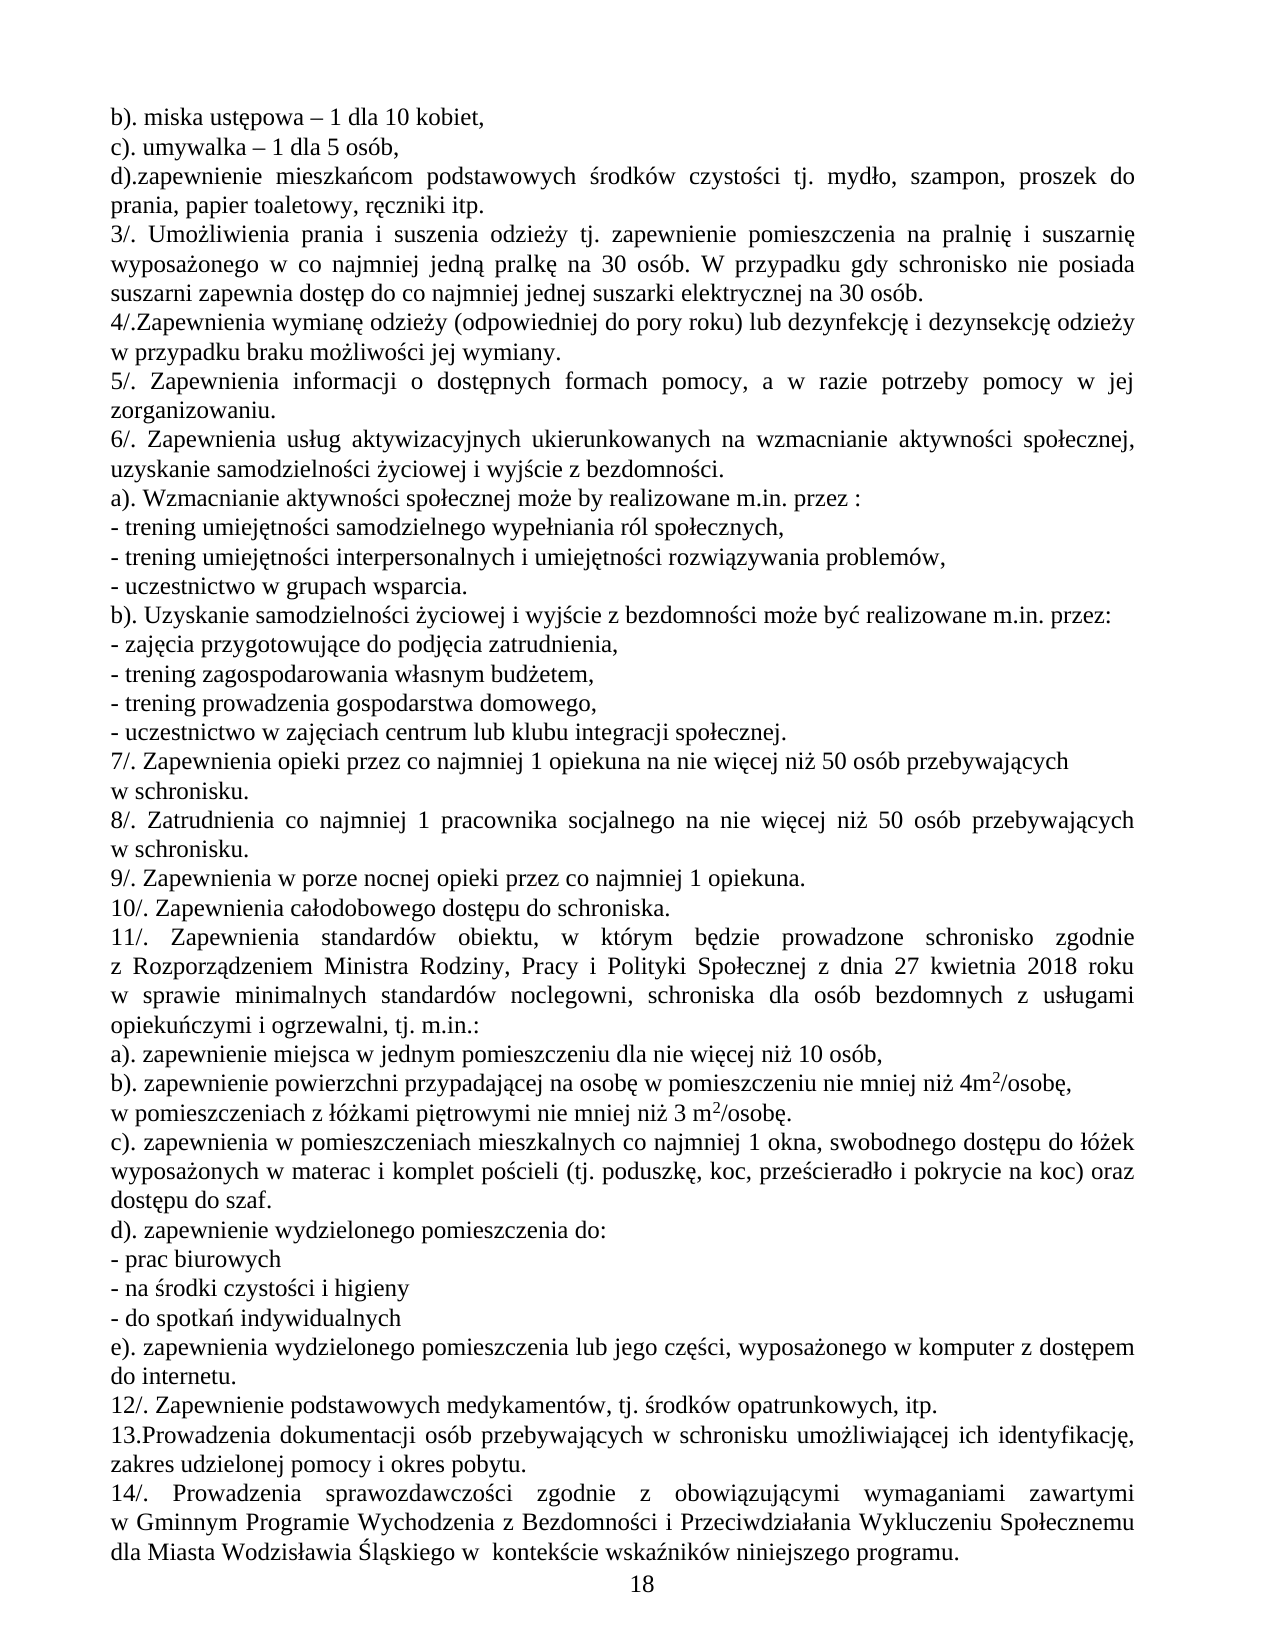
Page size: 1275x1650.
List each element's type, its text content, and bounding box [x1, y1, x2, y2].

text b). Uzyskanie samodzielności życiowej i wyjście z bezdomności może być realizowane m.in. przez: [110, 600, 1136, 629]
text w schronisku. [110, 776, 1136, 804]
text - uczestnictwo w grupach wsparcia. [110, 571, 1136, 599]
text 7/. Zapewnienia opieki przez co najmniej 1 opiekuna na nie więcej niż 50 osób przebywających [110, 746, 1136, 775]
text e). zapewnienia wydzielonego pomieszczenia lub jego części, wyposażonego w komputer z dostępem do internetu. [110, 1332, 1136, 1390]
text 8/. Zatrudnienia co najmniej 1 pracownika socjalnego na nie więcej niż 50 osób przebywających w schronisku. [110, 805, 1136, 863]
text w pomieszczeniach z łóżkami piętrowymi nie mniej niż 3 m2/osobę. [110, 1098, 1136, 1126]
text - trening zagospodarowania własnym budżetem, [110, 659, 1136, 687]
text b). miska ustępowa – 1 dla 10 kobiet, [110, 102, 1136, 131]
text c). umywalka – 1 dla 5 osób, [110, 132, 1136, 161]
text - do spotkań indywidualnych [110, 1303, 1136, 1331]
text d).zapewnienie mieszkańcom podstawowych środków czystości tj. mydło, szampon, proszek do prania, papier toaletowy, ręczniki itp. [110, 161, 1136, 219]
text - uczestnictwo w zajęciach centrum lub klubu integracji społecznej. [110, 717, 1136, 746]
text - na środki czystości i higieny [110, 1273, 1136, 1302]
text - trening umiejętności samodzielnego wypełniania ról społecznych, [110, 512, 1136, 541]
text 13.Prowadzenia dokumentacji osób przebywających w schronisku umożliwiającej ich identyfikację, zakres udzielonej pomocy i okres pobytu. [110, 1420, 1136, 1478]
text - zajęcia przygotowujące do podjęcia zatrudnienia, [110, 629, 1136, 658]
text - prac biurowych [110, 1244, 1136, 1273]
text 14/. Prowadzenia sprawozdawczości zgodnie z obowiązującymi wymaganiami zawartymi w Gminnym Programie Wychodzenia z Bezdomności i Przeciwdziałania Wykluczeniu Społecznemu dla Miasta Wodzisławia Śląskiego w kontekście wskaźników niniejszego programu. [110, 1478, 1136, 1566]
text 9/. Zapewnienia w porze nocnej opieki przez co najmniej 1 opiekuna. [110, 863, 1136, 892]
text d). zapewnienie wydzielonego pomieszczenia do: [110, 1215, 1136, 1243]
text 6/. Zapewnienia usług aktywizacyjnych ukierunkowanych na wzmacnianie aktywności społecznej, uzyskanie samodzielności życiowej i wyjście z bezdomności. [110, 424, 1136, 482]
text 3/. Umożliwienia prania i suszenia odzieży tj. zapewnienie pomieszczenia na pralnię i suszarnię wyposażonego w co najmniej jedną pralkę na 30 osób. W przypadku gdy schronisko nie posiada suszarni zapewnia dostęp do co najmniej jednej suszarki elektrycznej na 30 osób. [110, 219, 1136, 307]
text 11/. Zapewnienia standardów obiektu, w którym będzie prowadzone schronisko zgodnie z Rozporządzeniem Ministra Rodziny, Pracy i Polityki Społecznej z dnia 27 kwietnia 2018 roku w sprawie minimalnych standardów noclegowni, schroniska dla osób bezdomnych z usługami opiekuńczymi i ogrzewalni, tj. m.in.: [110, 922, 1136, 1039]
text c). zapewnienia w pomieszczeniach mieszkalnych co najmniej 1 okna, swobodnego dostępu do łóżek wyposażonych w materac i komplet pościeli (tj. poduszkę, koc, prześcieradło i pokrycie na koc) oraz dostępu do szaf. [110, 1127, 1136, 1214]
text 5/. Zapewnienia informacji o dostępnych formach pomocy, a w razie potrzeby pomocy w jej zorganizowaniu. [110, 366, 1136, 424]
text 10/. Zapewnienia całodobowego dostępu do schroniska. [110, 893, 1136, 922]
text b). zapewnienie powierzchni przypadającej na osobę w pomieszczeniu nie mniej niż 4m2/osobę, [110, 1068, 1136, 1097]
text - trening umiejętności interpersonalnych i umiejętności rozwiązywania problemów, [110, 542, 1136, 570]
text a). Wzmacnianie aktywności społecznej może by realizowane m.in. przez : [110, 483, 1136, 512]
text 4/.Zapewnienia wymianę odzieży (odpowiedniej do pory roku) lub dezynfekcję i dezynsekcję odzieży w przypadku braku możliwości jej wymiany. [110, 307, 1136, 365]
text 12/. Zapewnienie podstawowych medykamentów, tj. środków opatrunkowych, itp. [110, 1390, 1136, 1419]
text a). zapewnienie miejsca w jednym pomieszczeniu dla nie więcej niż 10 osób, [110, 1039, 1136, 1068]
text - trening prowadzenia gospodarstwa domowego, [110, 688, 1136, 717]
